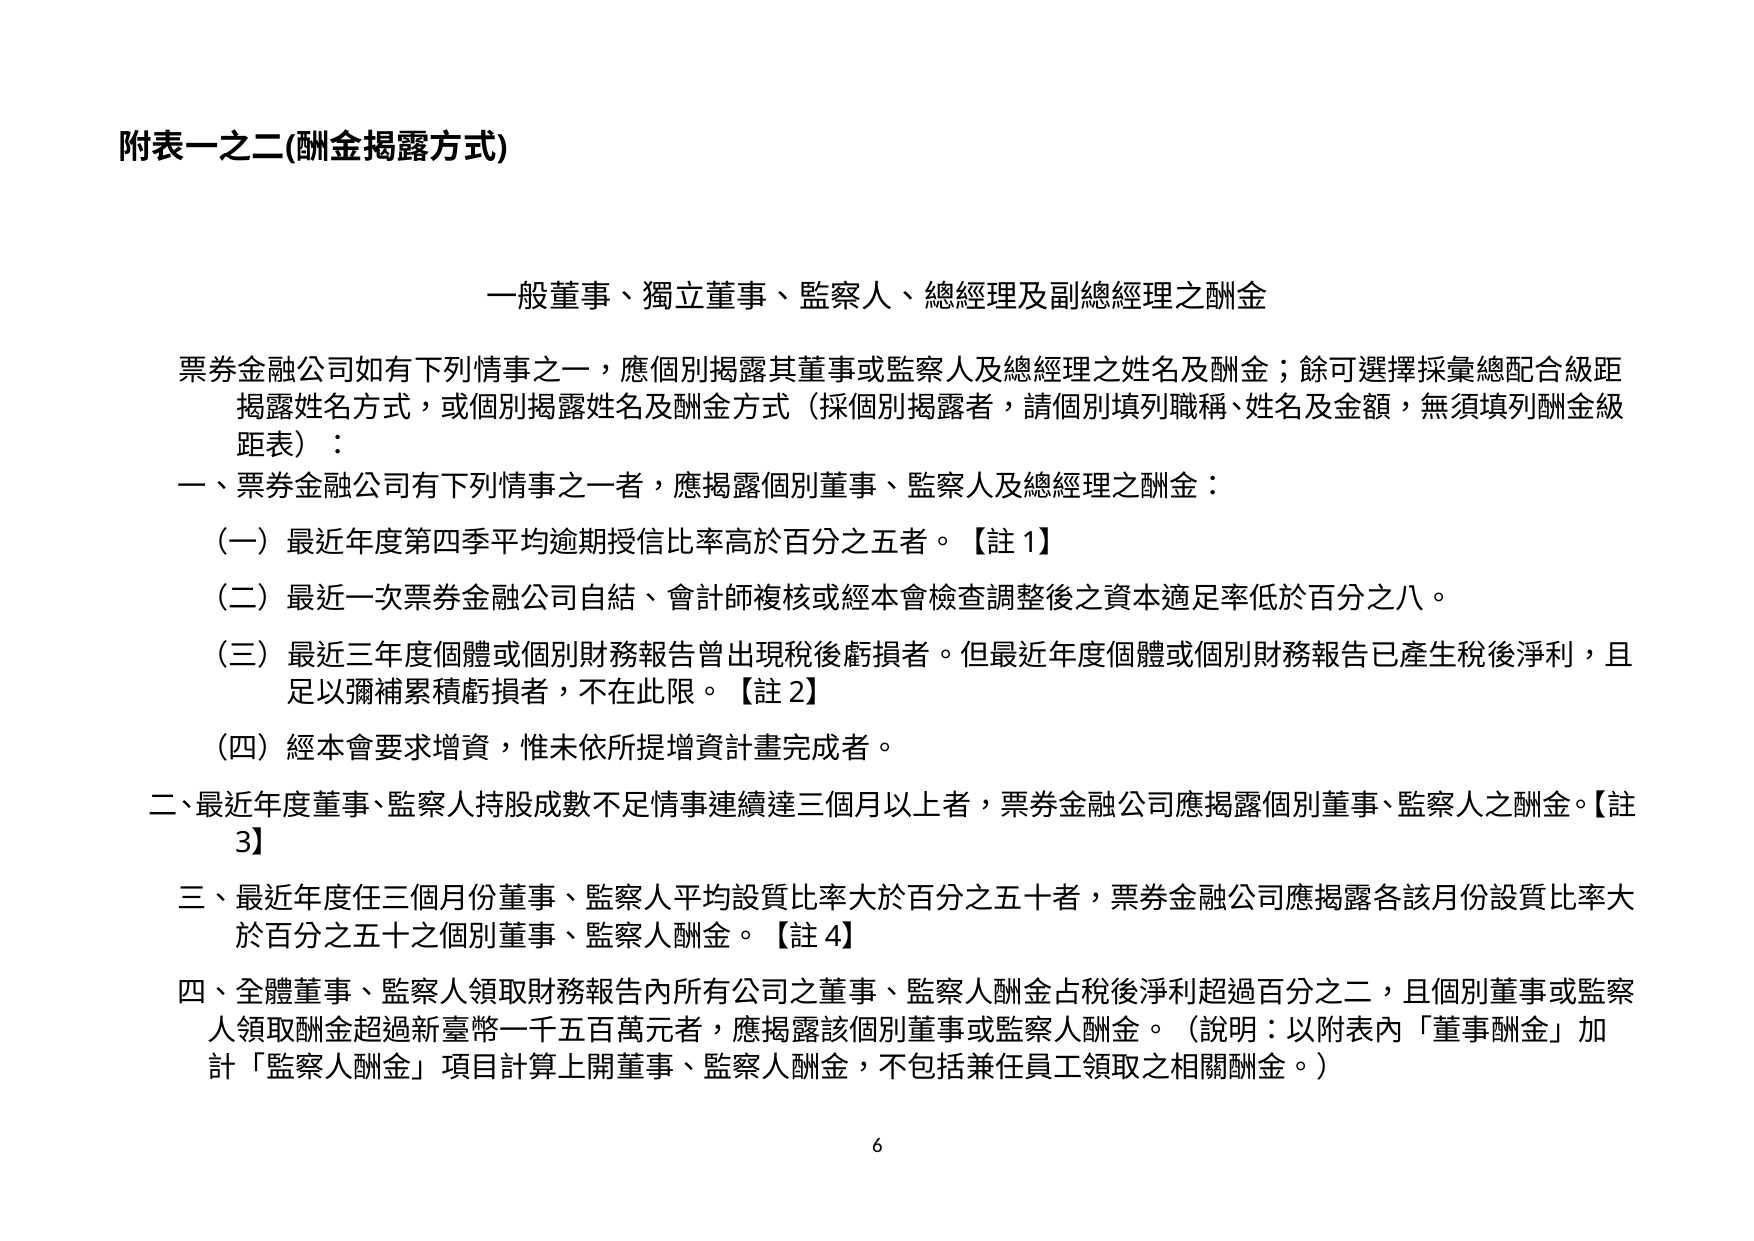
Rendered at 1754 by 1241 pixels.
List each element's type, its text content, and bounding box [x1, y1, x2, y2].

text 一、票券金融公司有下列情事之一者，應揭露個別董事、監察人及總經理之酬金： [162, 466, 1624, 504]
text 計「監察人酬金」項目計算上開董事、監察人酬金，不包括兼任員工領取之相關酬金。） [177, 1048, 1636, 1085]
text （二）最近一次票券金融公司自結、會計師複核或經本會檢查調整後之資本適足率低於百分之八。 [199, 579, 1636, 616]
text 票券金融公司如有下列情事之一，應個別揭露其董事或監察人及總經理之姓名及酬金；餘可選擇採彙總配合級距揭露姓名方式，或個別揭露姓名及酬金方式（採個別揭露者，請個別填列職稱、姓名及金額，無須填列酬金級距表）： [162, 350, 1624, 463]
text 一般董事、獨立董事、監察人、總經理及副總經理之酬金 [118, 256, 1636, 331]
text （一）最近年度第四季平均逾期授信比率高於百分之五者。【註1】 [199, 523, 1636, 560]
text 人領取酬金超過新臺幣一千五百萬元者，應揭露該個別董事或監察人酬金。（說明：以附表內「董事酬金」加 [177, 1010, 1636, 1048]
text （三）最近三年度個體或個別財務報告曾出現稅後虧損者。但最近年度個體或個別財務報告已產生稅後淨利，且足以彌補累積虧損者，不在此限。【註2】 [199, 635, 1636, 710]
text 三、最近年度任三個月份董事、監察人平均設質比率大於百分之五十者，票券金融公司應揭露各該月份設質比率大於百分之五十之個別董事、監察人酬金。【註4】 [177, 879, 1636, 954]
text 四、全體董事、監察人領取財務報告內所有公司之董事、監察人酬金占稅後淨利超過百分之二，且個別董事或監察 [177, 973, 1636, 1010]
text 附表一之二(酬金揭露方式) [118, 106, 1636, 181]
text 二、最近年度董事、監察人持股成數不足情事連續達三個月以上者，票券金融公司應揭露個別董事、監察人之酬金。【註3】 [118, 785, 1636, 860]
text （四）經本會要求增資，惟未依所提增資計畫完成者。 [199, 729, 1636, 766]
